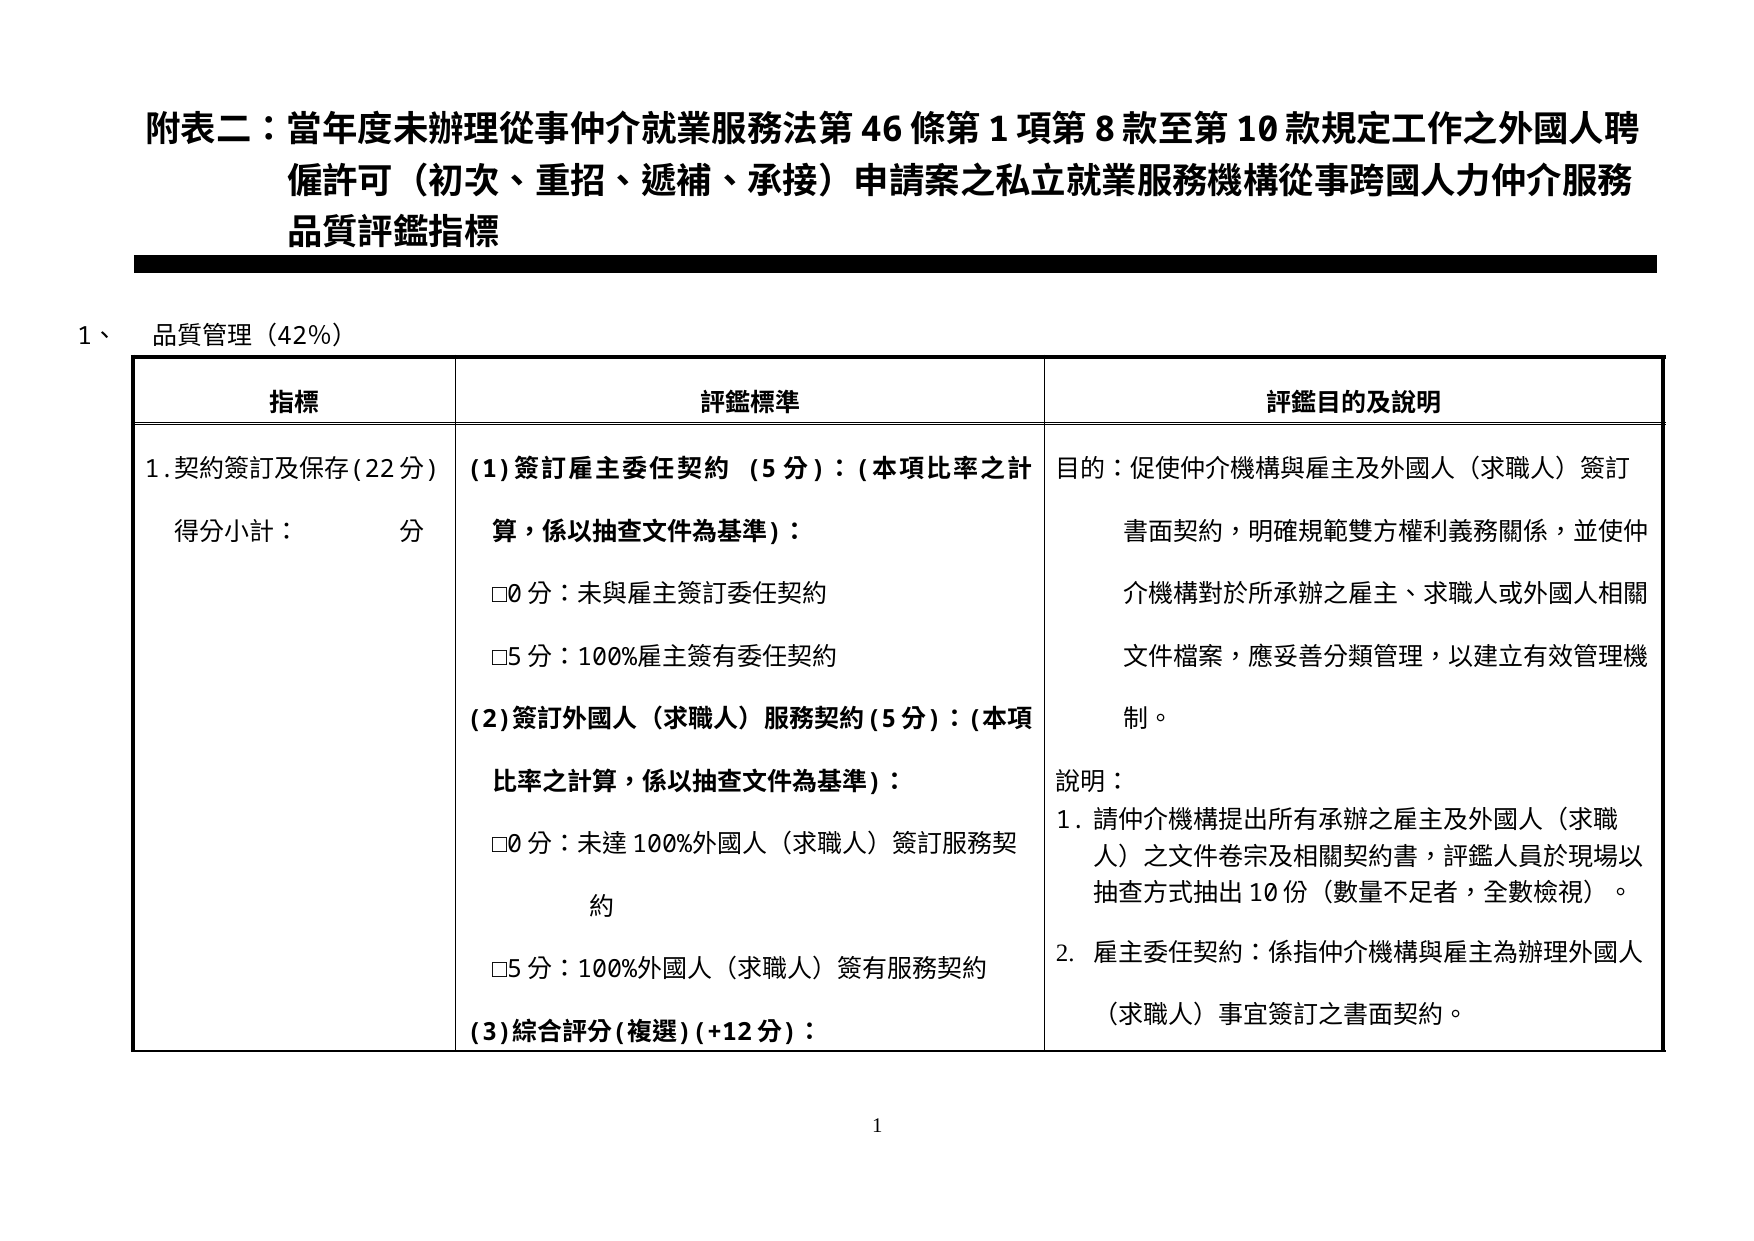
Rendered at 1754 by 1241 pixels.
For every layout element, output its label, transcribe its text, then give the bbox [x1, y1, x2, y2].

table_cell 目的：促使仲介機構與雇主及外國人（求職人）簽訂書面契約，明確規範雙方權利義務關係，並使仲介機構對於所承辦之雇主、求職人或外國人相關文件檔案，應妥善分類管理，以建立有效管理機制。 說明： 請仲介機構提出所有承辦之雇主及外國人（求職人）之文件卷宗及相關契約書，評鑑人員於現場以抽查方式抽出10份（數量不足者，全數檢視）。 雇主委任契約：係指仲介機構與雇主為辦理外國人（求職人）事宜簽訂之書面契約。 外國人（求職人）服務契約：係指仲介機構與外國人（求職人）為辦理外國人（求職人）工作事宜所簽訂之書面契約。 雇主委任契約及外國人（求職人）服務契約，缺一不列計。 第(1)項未簽訂雇主委任契約或第(2）項未簽訂外國人（求職人）服務契約者，第(3)項綜合評分不給分。 [1045, 425, 1661, 1050]
table_header 評鑑標準 [456, 359, 1044, 422]
table_cell (1)簽訂雇主委任契約 (5分)：(本項比率之計算，係以抽查文件為基準)： □0分：未與雇主簽訂委任契約 □5分：100%雇主簽有委任契約 (2)簽訂外國人（求職人）服務契約(5分)：(本項比率之計算，係以抽查文件為基準)： □0分：未達100%外國人（求職人）簽訂服務契約 □5分：100%外國人（求職人）簽有服務契約 (3)綜合評分(複選)(+12分)： [456, 425, 1044, 1050]
list 品質管理（42％） [77, 292, 1677, 354]
table_header 評鑑目的及說明 [1045, 359, 1661, 422]
table_cell 1.契約簽訂及保存(22分) 得分小計： 分 [135, 425, 455, 1050]
table_header 指標 [135, 359, 455, 422]
table_header 附表二：當年度未辦理從事仲介就業服務法第46條第1項第8款至第10款規定工作之外國人聘僱許可（初次、重招、遞補、承接）申請案之私立就業服務機構從事跨國人力仲介服務品質評鑑指標 [134, 101, 1657, 254]
